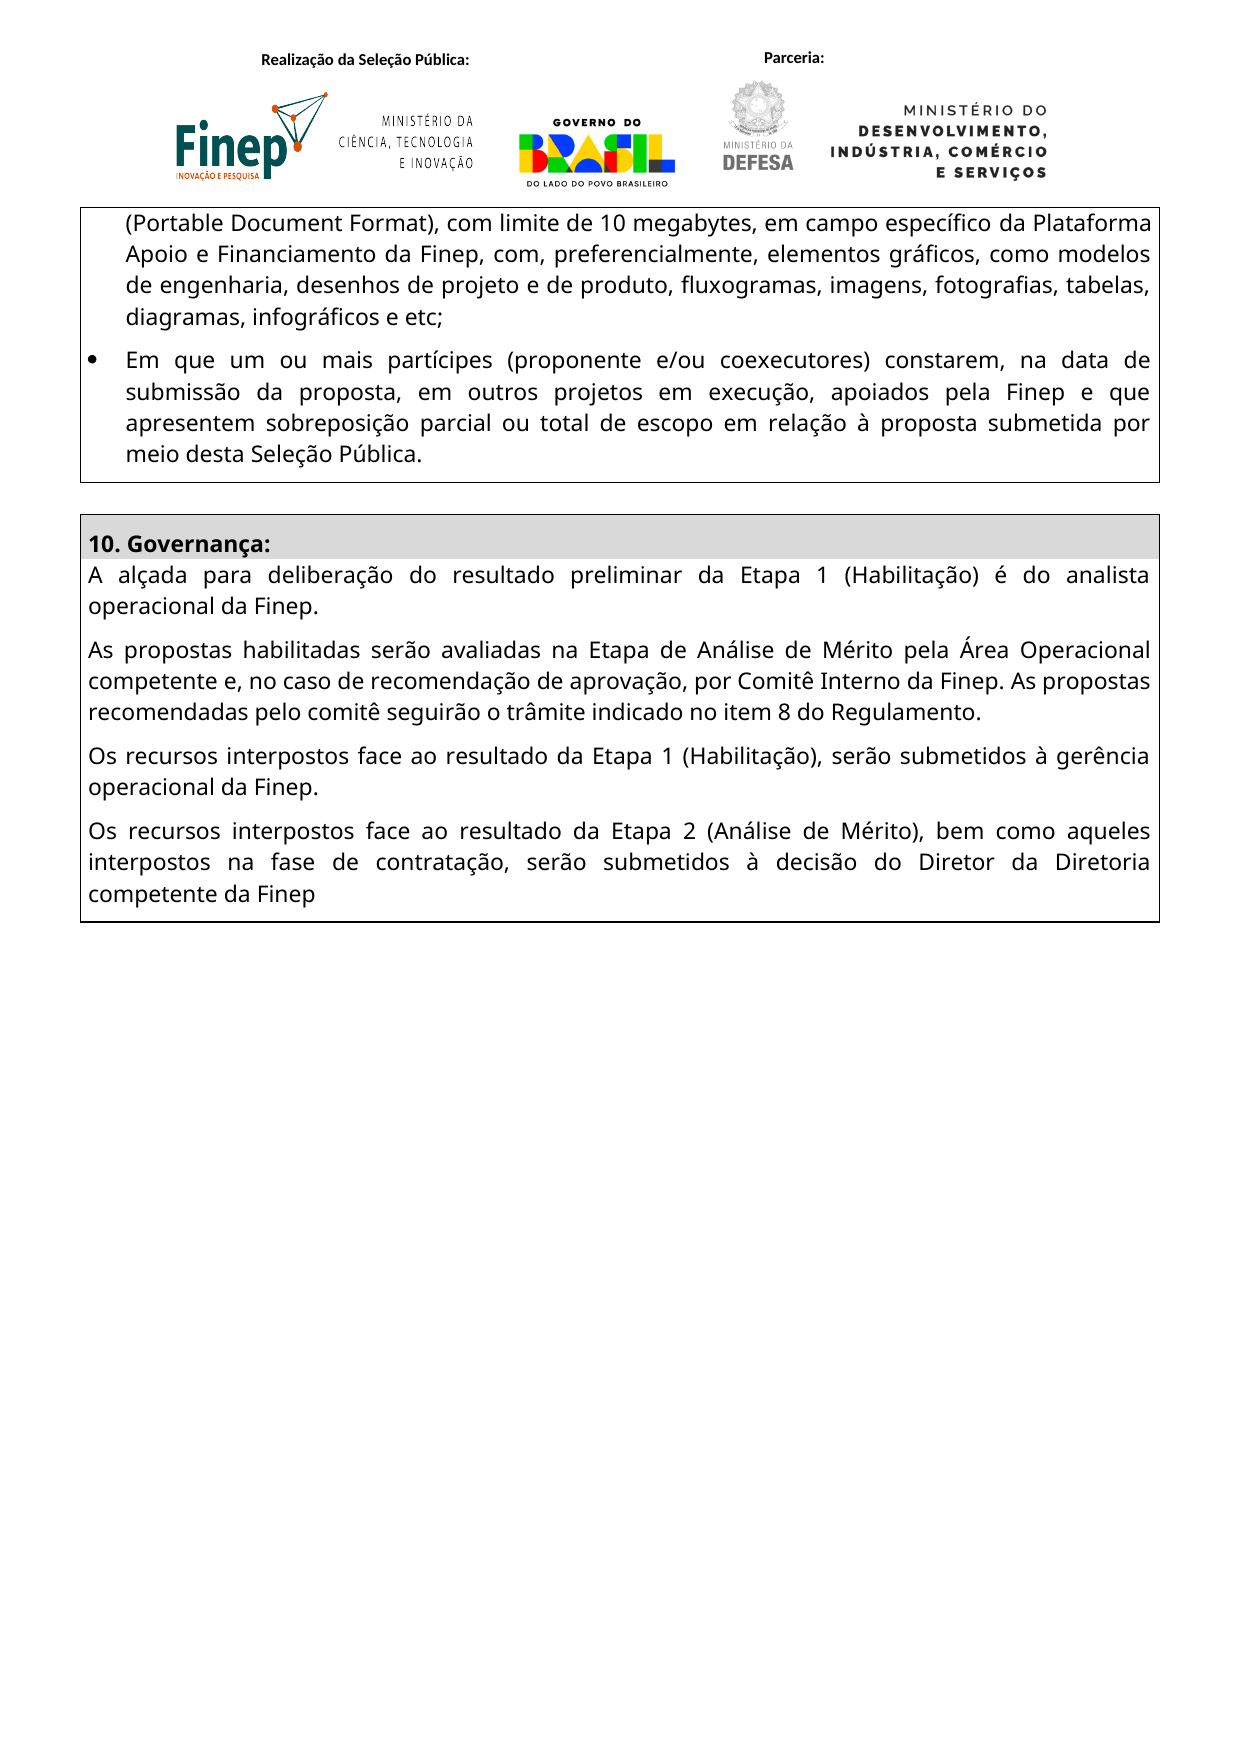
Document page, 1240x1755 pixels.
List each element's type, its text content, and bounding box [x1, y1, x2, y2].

table_cell A alçada para deliberação do resultado preliminar da Etapa 1 (Habilitação) é do analista operacional da Finep. As propostas habilitadas serão avaliadas na Etapa de Análise de Mérito pela Área Operacional competente e, no caso de recomendação de aprovação, por Comitê Interno da Finep. As propostas recomendadas pelo comitê seguirão o trâmite indicado no item 8 do Regulamento. Os recursos interpostos face ao resultado da Etapa 1 (Habilitação), serão submetidos à gerência operacional da Finep. Os recursos interpostos face ao resultado da Etapa 2 (Análise de Mérito), bem como aqueles interpostos na fase de contratação, serão submetidos à decisão do Diretor da Diretoria competente da Finep [81, 559, 1159, 921]
table_header 10. Governança: [81, 515, 1159, 559]
table_cell (Portable Document Format), com limite de 10 megabytes, em campo específico da Plataforma Apoio e Financiamento da Finep, com, preferencialmente, elementos gráficos, como modelos de engenharia, desenhos de projeto e de produto, fluxogramas, imagens, fotografias, tabelas, diagramas, infográficos e etc; Em que um ou mais partícipes (proponente e/ou coexecutores) constarem, na data de submissão da proposta, em outros projetos em execução, apoiados pela Finep e que apresentem sobreposição parcial ou total de escopo em relação à proposta submetida por meio desta Seleção Pública. [81, 208, 1159, 482]
